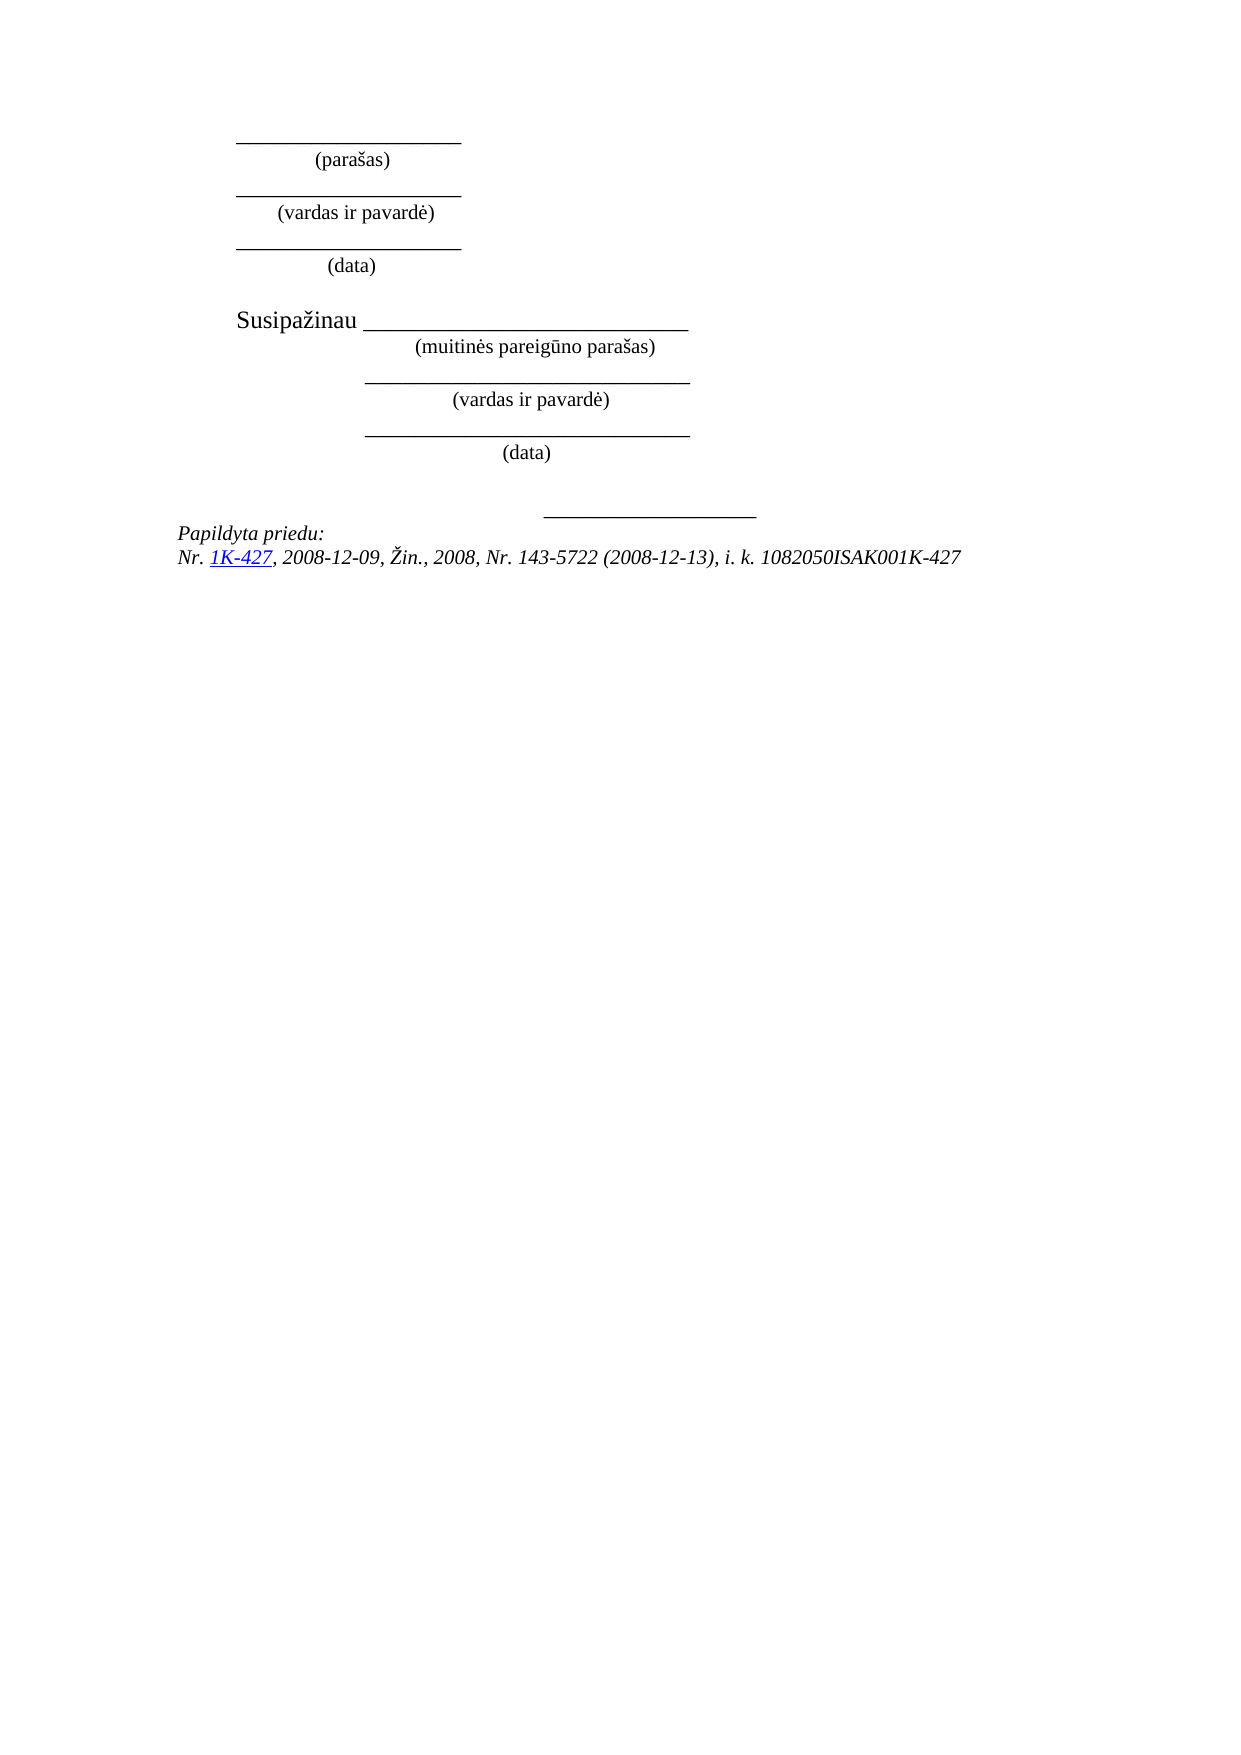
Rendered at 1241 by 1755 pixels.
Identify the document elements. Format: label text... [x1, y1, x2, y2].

text __________________________ [177, 358, 1122, 387]
text __________________________ [177, 411, 1122, 440]
text __________________ [177, 118, 1122, 147]
text Susipažinau __________________________ [177, 305, 1122, 334]
text __________________ [177, 171, 1122, 200]
text (data) [177, 252, 1122, 277]
text __________________ [177, 224, 1122, 252]
text (vardas ir pavardė) [177, 200, 1122, 224]
text Nr. 1K-427, 2008-12-09, Žin., 2008, Nr. 143-5722 (2008-12-13), i. k. 1082050ISAK001K-427 [177, 545, 1122, 569]
text _________________ [177, 492, 1122, 521]
text (muitinės pareigūno parašas) [177, 334, 1122, 358]
text (vardas ir pavardė) [177, 387, 1122, 411]
text Papildyta priedu: [177, 521, 1122, 545]
text (parašas) [177, 147, 1122, 171]
text (data) [177, 440, 1122, 464]
